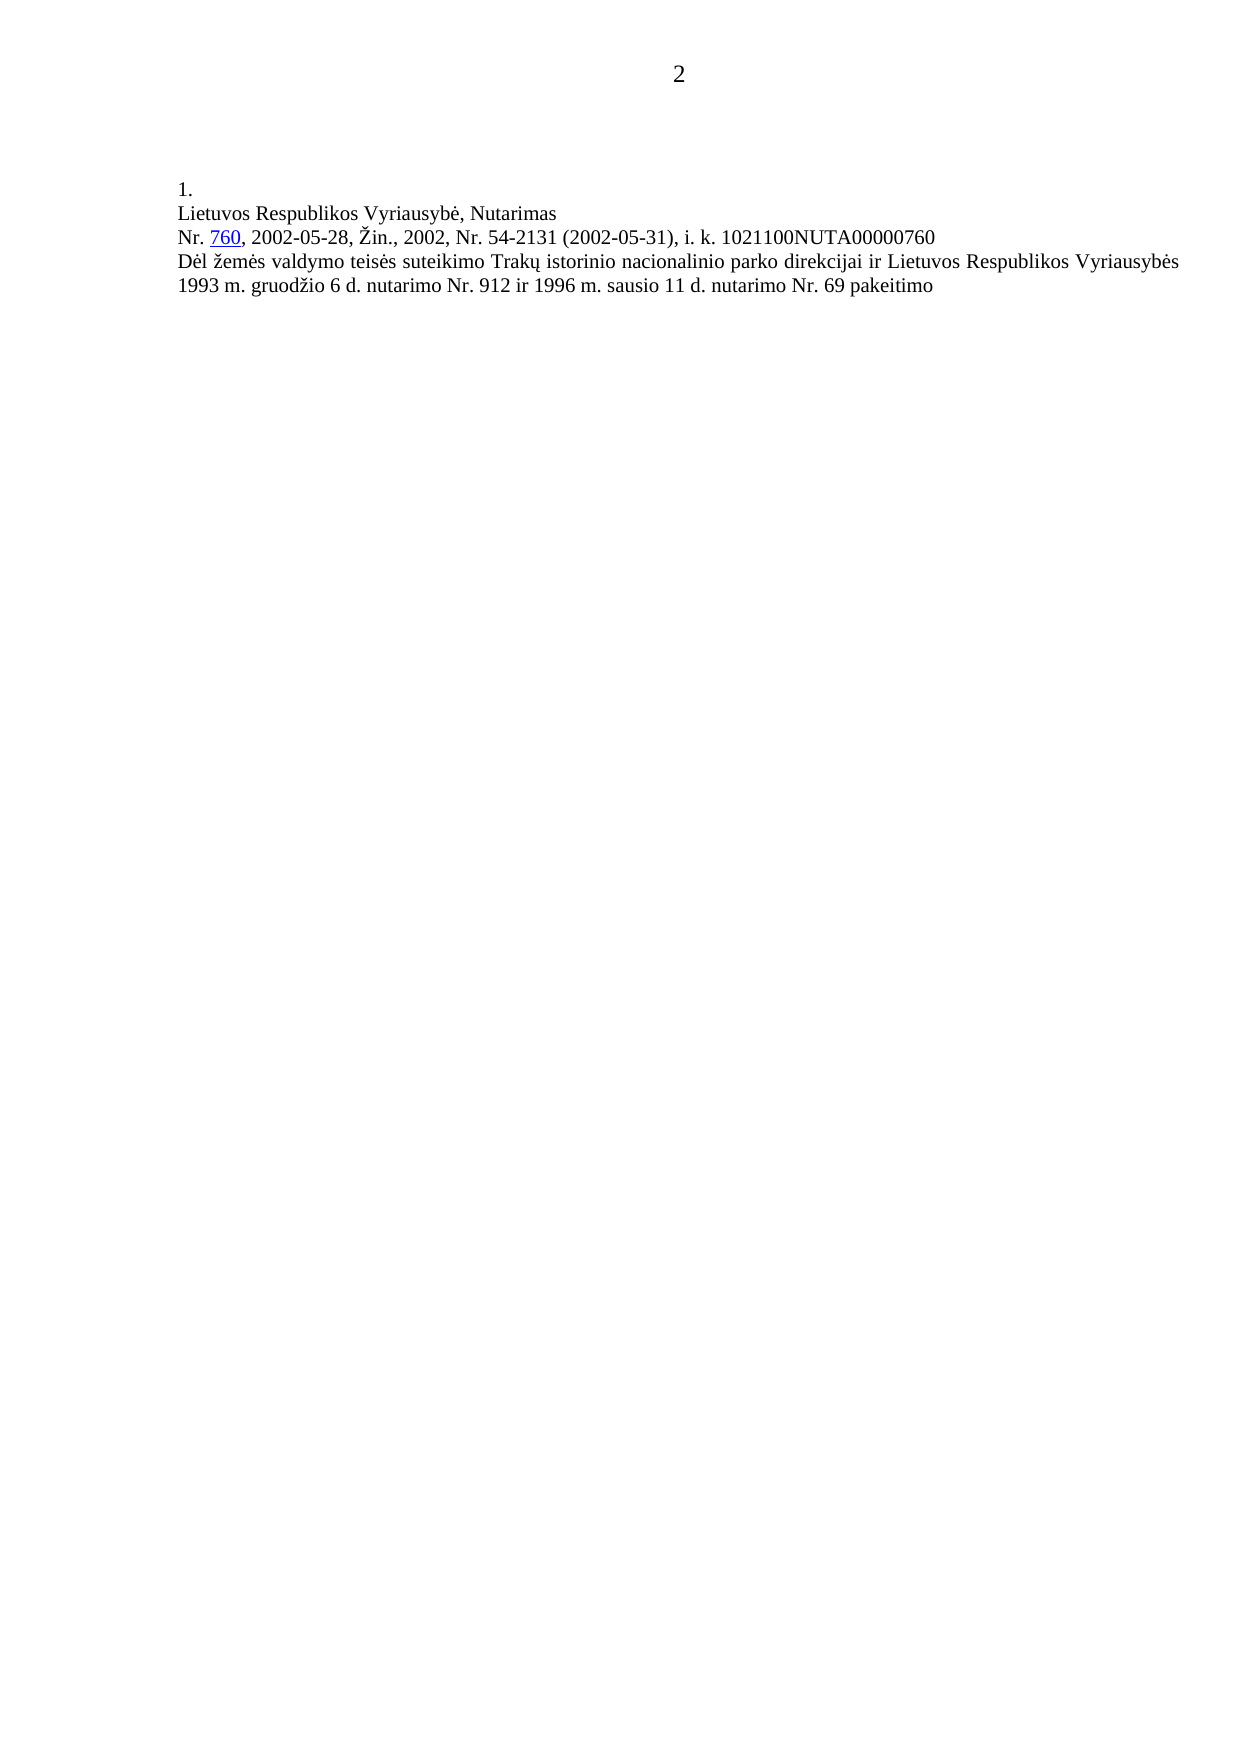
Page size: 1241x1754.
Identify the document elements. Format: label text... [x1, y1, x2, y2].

text Lietuvos Respublikos Vyriausybė, Nutarimas [177, 201, 1181, 225]
text Dėl žemės valdymo teisės suteikimo Trakų istorinio nacionalinio parko direkcijai ir Lietuvos Respublikos Vyriausybės 1993 m. gruodžio 6 d. nutarimo Nr. 912 ir 1996 m. sausio 11 d. nutarimo Nr. 69 pakeitimo [177, 249, 1181, 297]
text 1. [177, 177, 1181, 201]
text Nr. 760, 2002-05-28, Žin., 2002, Nr. 54-2131 (2002-05-31), i. k. 1021100NUTA00000760 [177, 225, 1181, 249]
